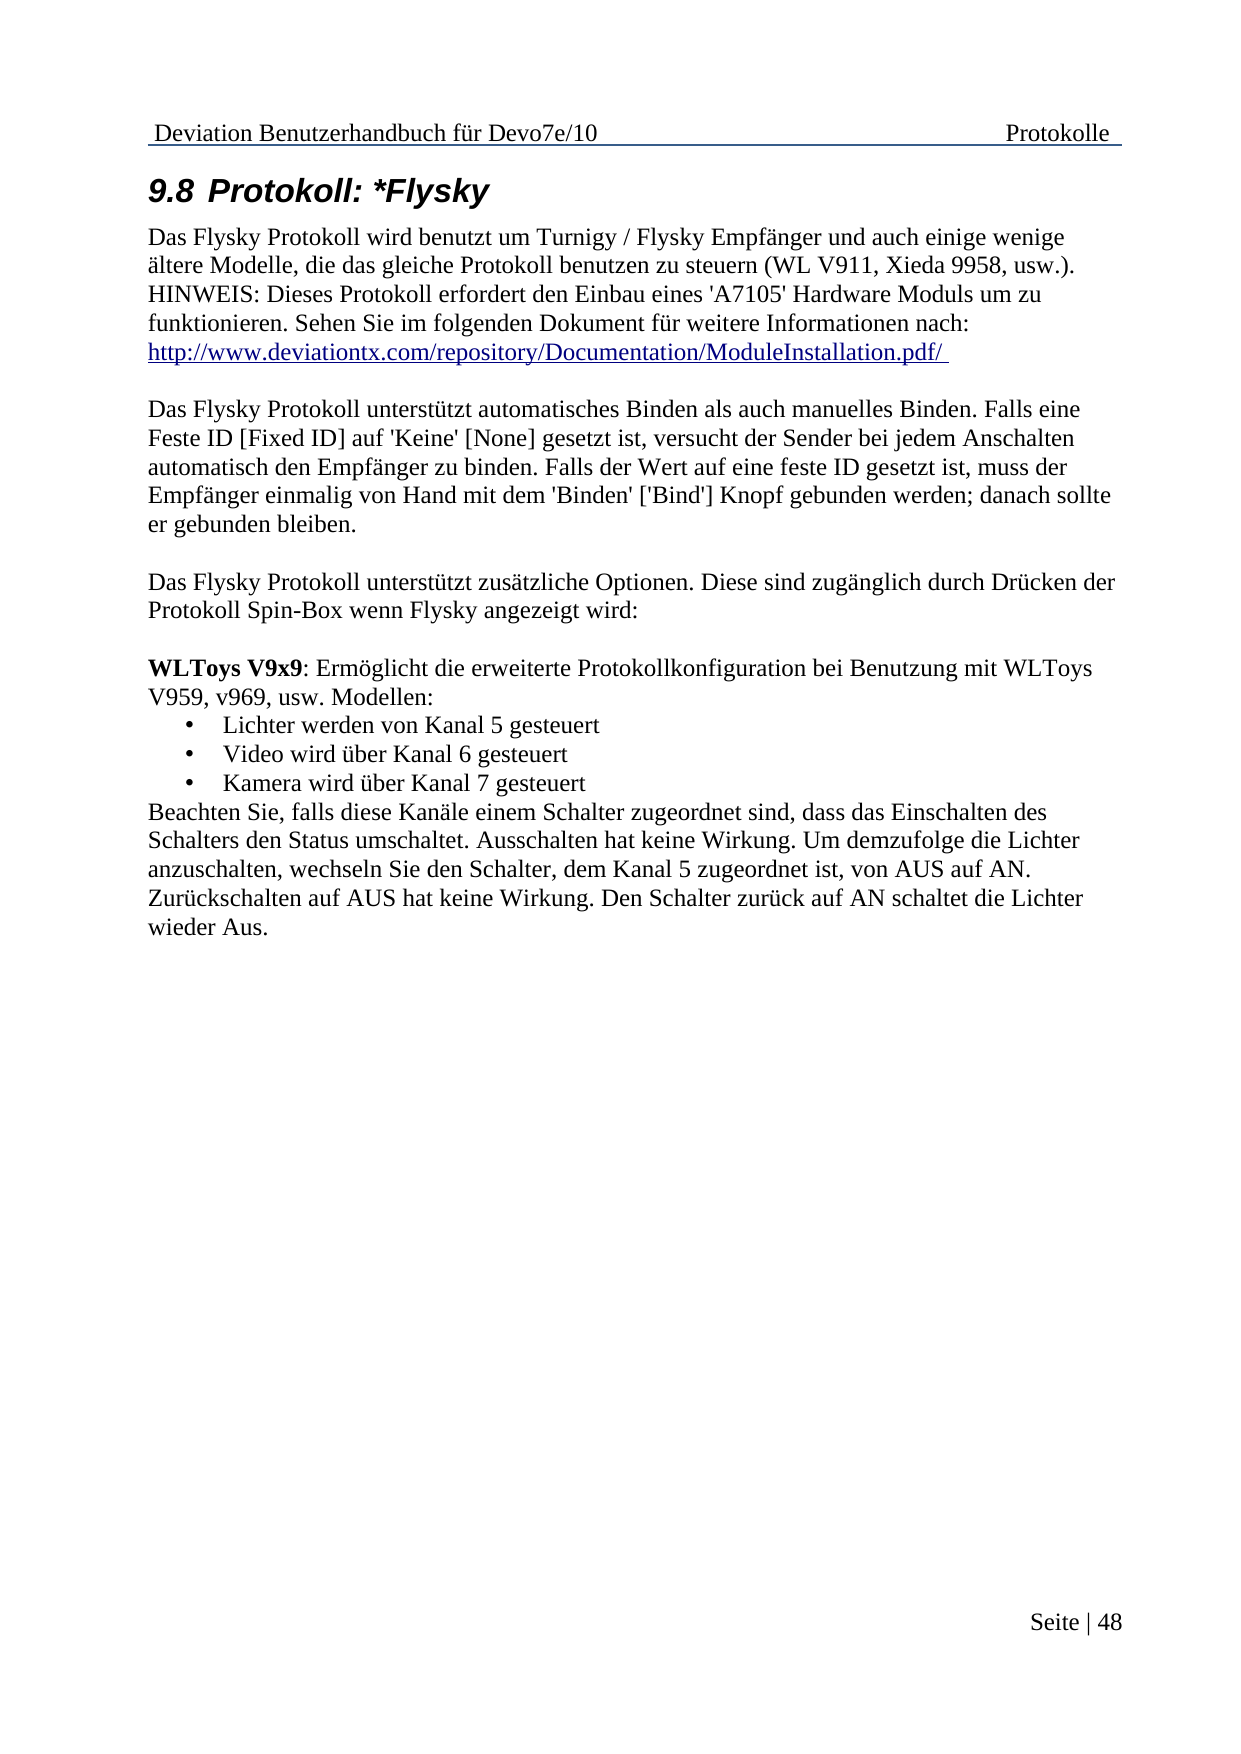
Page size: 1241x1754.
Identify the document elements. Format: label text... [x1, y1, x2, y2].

subtitle Protokoll: *Flysky [148, 171, 1122, 210]
text Beachten Sie, falls diese Kanäle einem Schalter zugeordnet sind, dass das Einschalten des Schalters den Status umschaltet. Ausschalten hat keine Wirkung. Um demzufolge die Lichter anzuschalten, wechseln Sie den Schalter, dem Kanal 5 zugeordnet ist, von AUS auf AN. Zurückschalten auf AUS hat keine Wirkung. Den Schalter zurück auf AN schaltet die Lichter wieder Aus. [148, 797, 1122, 940]
list Video wird über Kanal 6 gesteuert [185, 739, 1122, 768]
text WLToys V9x9: Ermöglicht die erweiterte Protokollkonfiguration bei Benutzung mit WLToys V959, v969, usw. Modellen: [148, 653, 1122, 710]
text Das Flysky Protokoll wird benutzt um Turnigy / Flysky Empfänger und auch einige wenige ältere Modelle, die das gleiche Protokoll benutzen zu steuern (WL V911, Xieda 9958, usw.). HINWEIS: Dieses Protokoll erfordert den Einbau eines 'A7105' Hardware Moduls um zu funktionieren. Sehen Sie im folgenden Dokument für weitere Informationen nach: http://www.deviationtx.com/repository/Documentation/ModuleInstallation.pdf/ [148, 222, 1122, 365]
text Das Flysky Protokoll unterstützt automatisches Binden als auch manuelles Binden. Falls eine Feste ID [Fixed ID] auf 'Keine' [None] gesetzt ist, versucht der Sender bei jedem Anschalten automatisch den Empfänger zu binden. Falls der Wert auf eine feste ID gesetzt ist, muss der Empfänger einmalig von Hand mit dem 'Binden' ['Bind'] Knopf gebunden werden; danach sollte er gebunden bleiben. [148, 394, 1122, 538]
list Kamera wird über Kanal 7 gesteuert [185, 768, 1122, 797]
list Lichter werden von Kanal 5 gesteuert [185, 710, 1122, 739]
text Das Flysky Protokoll unterstützt zusätzliche Optionen. Diese sind zugänglich durch Drücken der Protokoll Spin-Box wenn Flysky angezeigt wird: [148, 567, 1122, 624]
